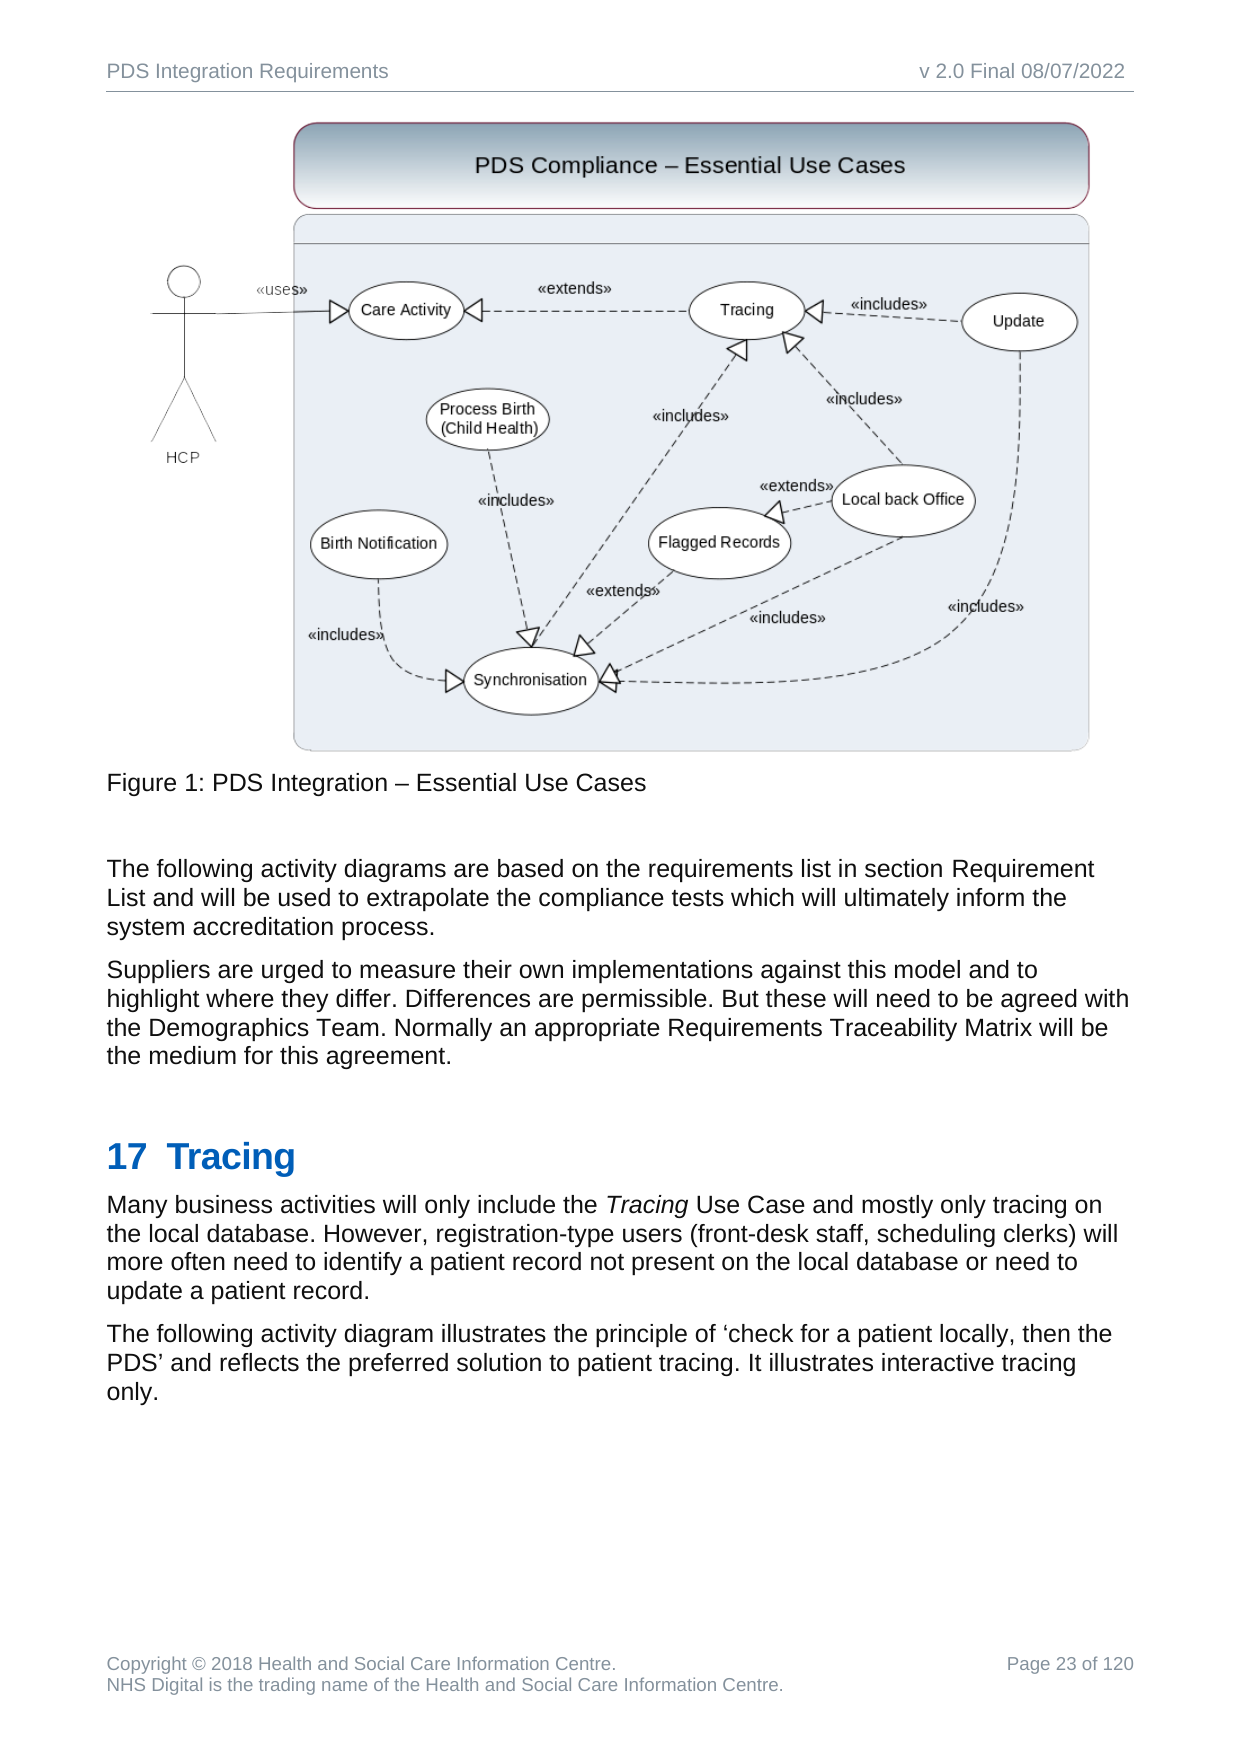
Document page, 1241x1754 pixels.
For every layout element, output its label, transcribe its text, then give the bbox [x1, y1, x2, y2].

subtitle Tracing [106, 1134, 1134, 1177]
text Figure 1: PDS Integration – Essential Use Cases [106, 767, 1134, 796]
text Suppliers are urged to measure their own implementations against this model and to highlight where they differ. Differences are permissible. But these will need to be agreed with the Demographics Team. Normally an appropriate Requirements Traceability Matrix will be the medium for this agreement. [106, 955, 1134, 1070]
text The following activity diagram illustrates the principle of ‘check for a patient locally, then the PDS’ and reflects the preferred solution to patient tracing. It illustrates interactive tracing only. [106, 1319, 1134, 1406]
text The following activity diagrams are based on the requirements list in section 6 and will be used to extrapolate the compliance tests which will ultimately inform the system accreditation process. [106, 854, 1134, 940]
text Many business activities will only include the Tracing Use Case and mostly only tracing on the local database. However, registration-type users (front-desk staff, scheduling clerks) will more often need to identify a patient record not present on the local database or need to update a patient record. [106, 1190, 1134, 1305]
